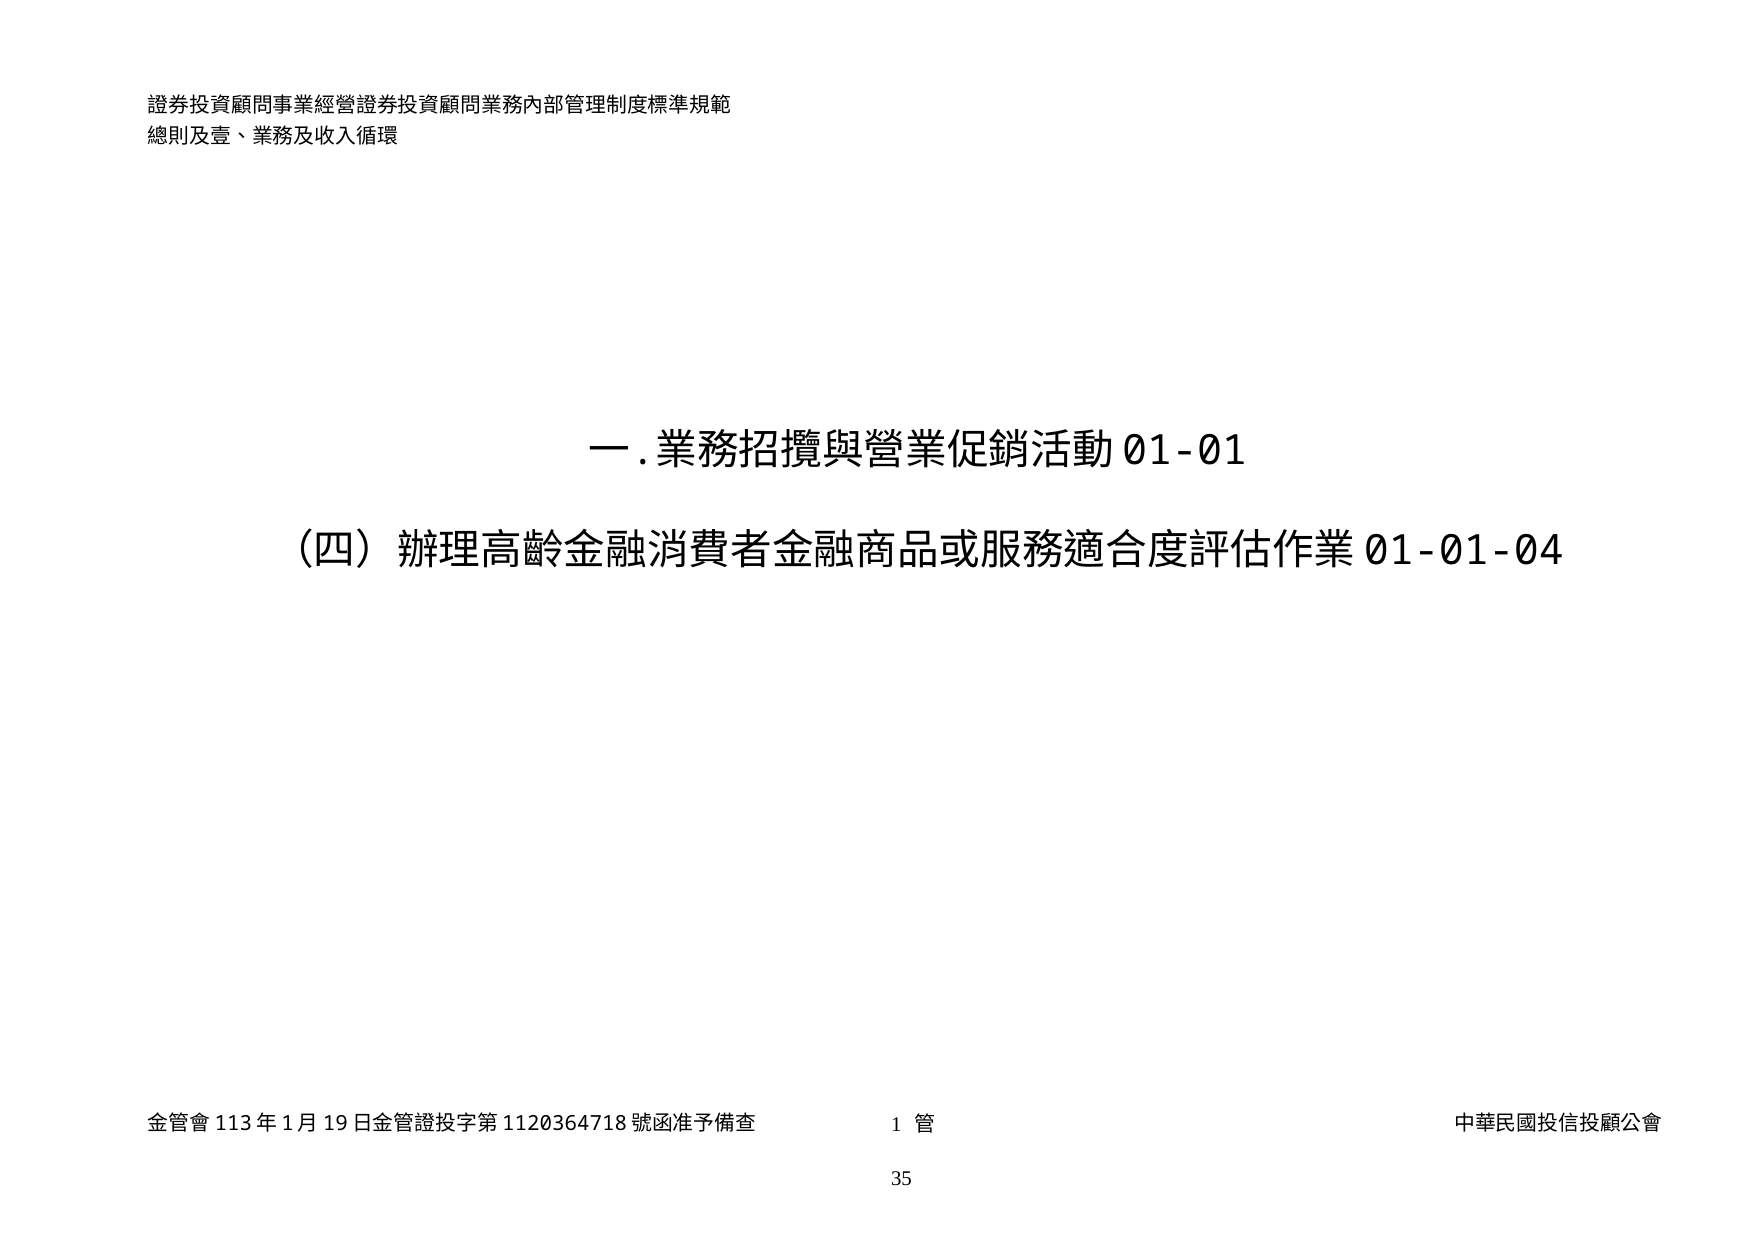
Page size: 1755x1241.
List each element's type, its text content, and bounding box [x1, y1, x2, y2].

text 一.業務招攬與營業促銷活動01-01 [148, 404, 1687, 467]
text （四）辦理高齡金融消費者金融商品或服務適合度評估作業01-01-04 [148, 504, 1687, 567]
